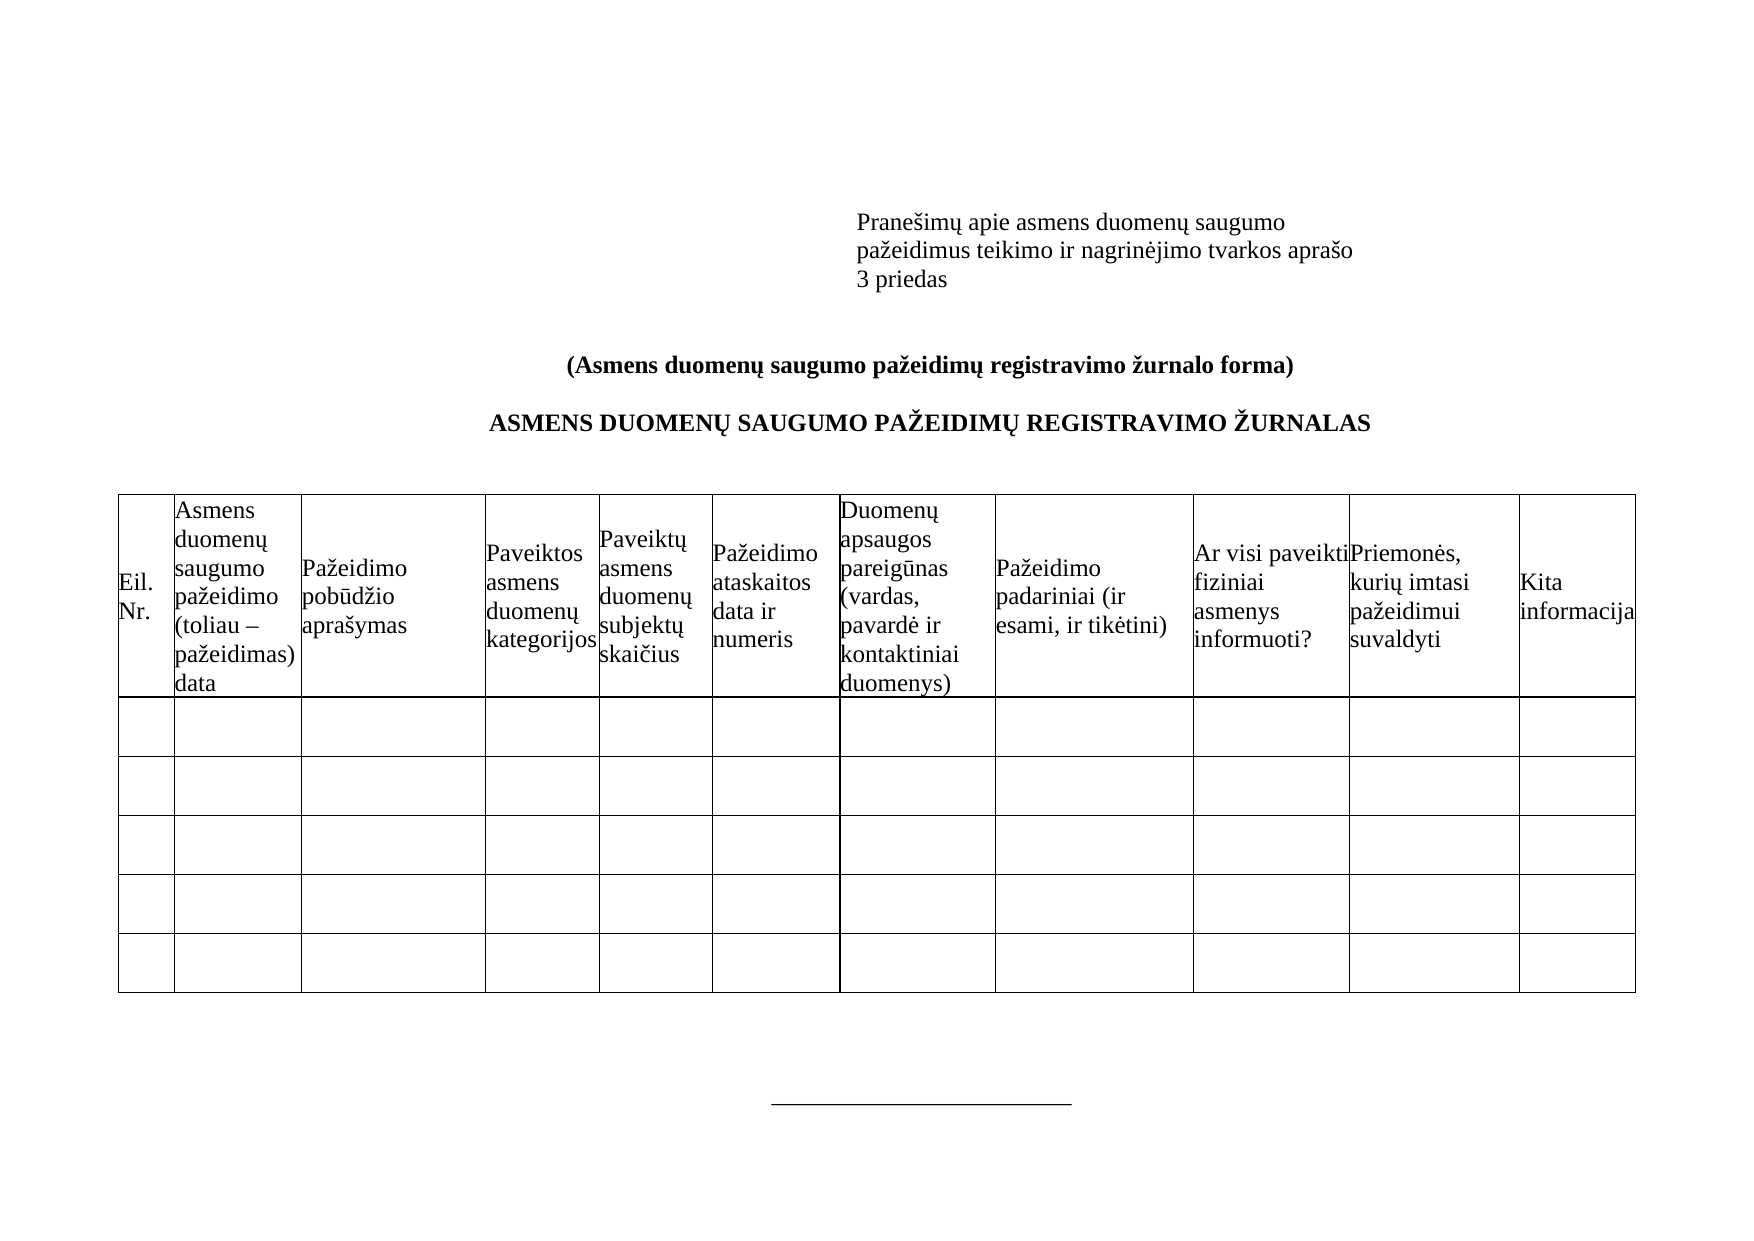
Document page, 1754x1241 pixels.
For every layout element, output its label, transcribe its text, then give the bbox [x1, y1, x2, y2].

table_cell [600, 698, 712, 756]
table_cell [119, 875, 174, 933]
table_cell [1520, 698, 1635, 756]
table_cell [302, 875, 485, 933]
text 3 priedas [856, 264, 1636, 293]
table_cell [996, 757, 1193, 814]
table_cell [175, 757, 301, 814]
table_header Priemonės, kurių imtasi pažeidimui suvaldyti [1350, 495, 1519, 696]
table_cell [486, 757, 599, 814]
table_cell [600, 934, 712, 992]
table_header Paveiktų asmens duomenų subjektų skaičius [600, 495, 712, 696]
table_cell [1350, 934, 1519, 992]
table_cell [302, 757, 485, 814]
table_cell [119, 757, 174, 814]
table_cell [713, 816, 839, 874]
table_cell [486, 875, 599, 933]
table_cell [1520, 757, 1635, 814]
table_cell [175, 934, 301, 992]
table_cell [996, 934, 1193, 992]
table_cell [841, 816, 995, 874]
table_cell [1350, 816, 1519, 874]
table_cell [841, 875, 995, 933]
table_cell [175, 698, 301, 756]
table_cell [1194, 757, 1349, 814]
table_cell [713, 698, 839, 756]
text (Asmens duomenų saugumo pažeidimų registravimo žurnalo forma) [118, 350, 1742, 379]
table_cell [486, 698, 599, 756]
table_header Asmens duomenų saugumo pažeidimo (toliau – pažeidimas) data [175, 495, 301, 696]
table_header Eil. Nr. [119, 495, 174, 696]
table_cell [1520, 816, 1635, 874]
table_cell [1194, 875, 1349, 933]
text ASMENS DUOMENŲ SAUGUMO PAŽEIDIMŲ REGISTRAVIMO ŽURNALAS [118, 408, 1742, 437]
table_header Ar visi paveikti fiziniai asmenys informuoti? [1194, 495, 1349, 696]
text pažeidimus teikimo ir nagrinėjimo tvarkos aprašo [856, 235, 1636, 264]
table_cell [1520, 934, 1635, 992]
table_cell [1194, 934, 1349, 992]
table_cell [1350, 757, 1519, 814]
table_cell [302, 698, 485, 756]
table_cell [1350, 875, 1519, 933]
table_cell [841, 757, 995, 814]
table_cell [1520, 875, 1635, 933]
table_cell [600, 816, 712, 874]
table_header Paveiktos asmens duomenų kategorijos [486, 495, 599, 696]
table_header Pažeidimo pobūdžio aprašymas [302, 495, 485, 696]
table_cell [996, 698, 1193, 756]
table_cell [119, 698, 174, 756]
table_cell [841, 934, 995, 992]
table_cell [119, 816, 174, 874]
table_cell [302, 816, 485, 874]
table_cell [1194, 698, 1349, 756]
table_cell [1350, 698, 1519, 756]
table_header Pažeidimo ataskaitos data ir numeris [713, 495, 839, 696]
table_cell [600, 875, 712, 933]
table_cell [1194, 816, 1349, 874]
table_cell [713, 875, 839, 933]
text ________________________ [118, 1079, 1636, 1108]
table_cell [486, 934, 599, 992]
table_cell [713, 757, 839, 814]
table_cell [119, 934, 174, 992]
text Pranešimų apie asmens duomenų saugumo [856, 207, 1636, 235]
table_cell [175, 816, 301, 874]
table_cell [996, 816, 1193, 874]
table_cell [996, 875, 1193, 933]
table_cell [175, 875, 301, 933]
table_header Pažeidimo padariniai (ir esami, ir tikėtini) [996, 495, 1193, 696]
table_cell [302, 934, 485, 992]
table_cell [486, 816, 599, 874]
table_cell [713, 934, 839, 992]
table_cell [600, 757, 712, 814]
table_cell [841, 698, 995, 756]
table_header Duomenų apsaugos pareigūnas (vardas, pavardė ir kontaktiniai duomenys) [841, 495, 995, 696]
table_header Kita informacija [1520, 495, 1635, 696]
